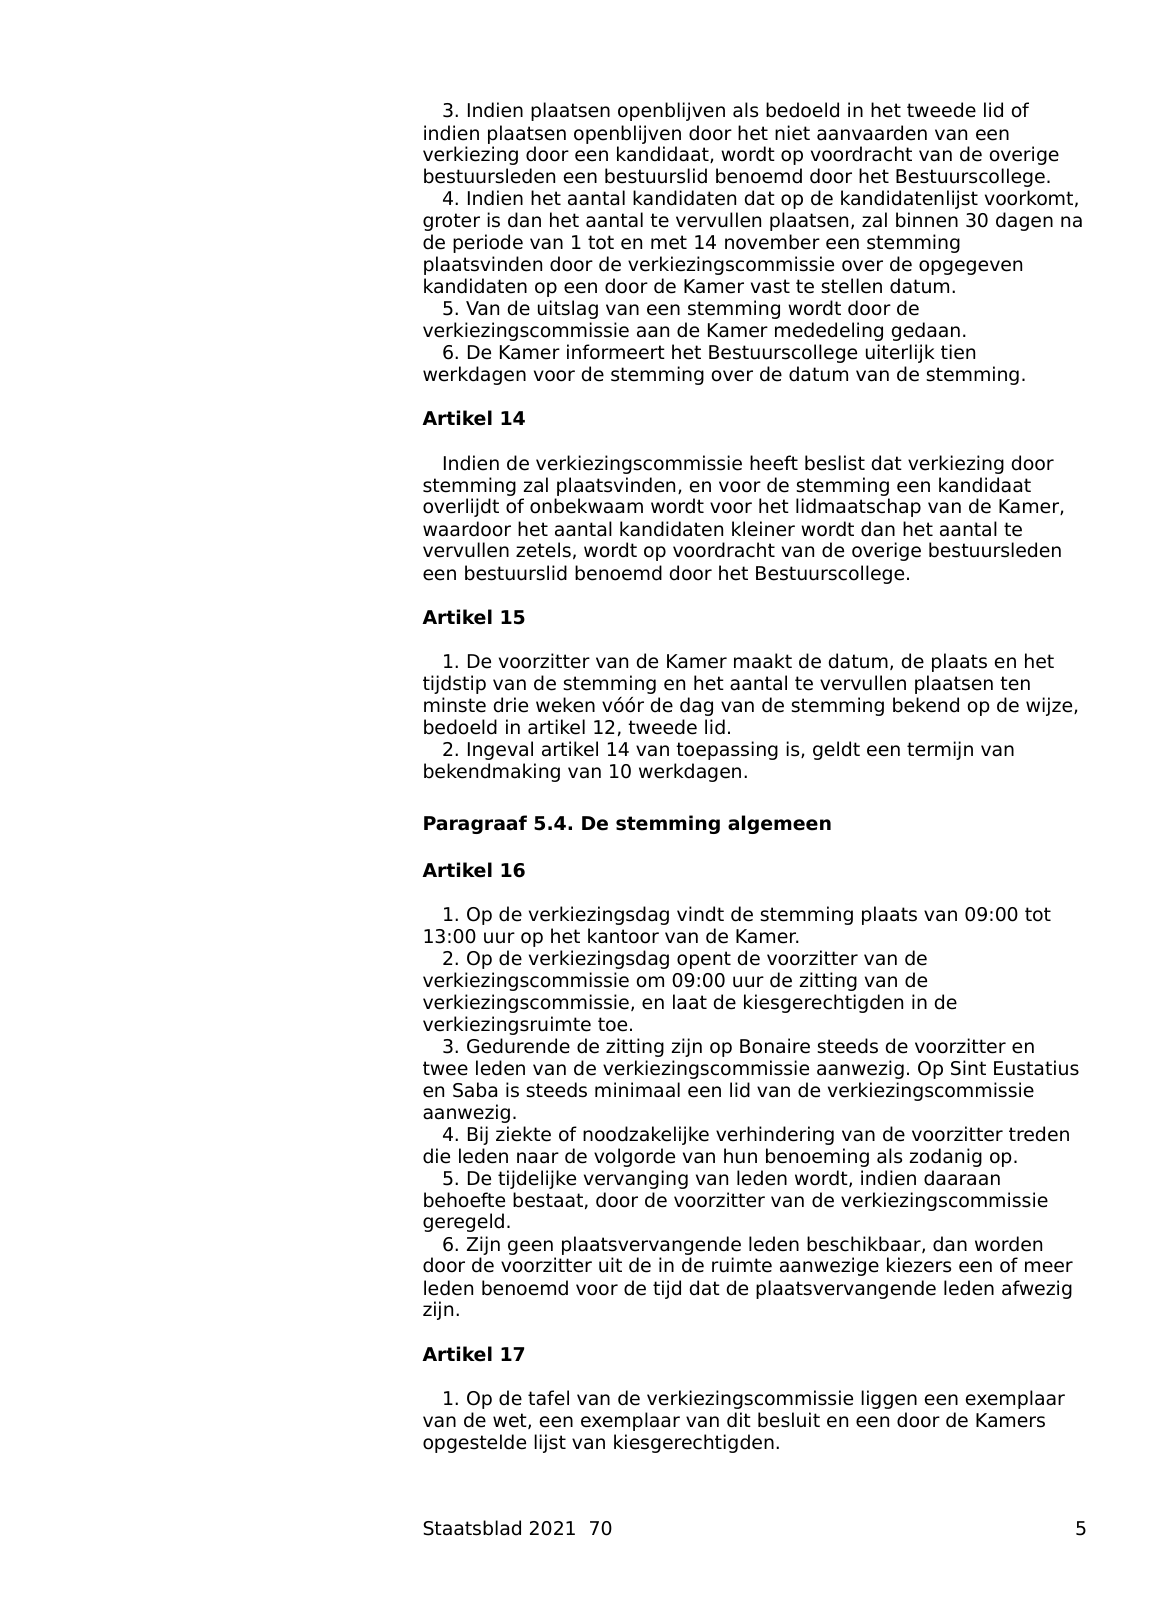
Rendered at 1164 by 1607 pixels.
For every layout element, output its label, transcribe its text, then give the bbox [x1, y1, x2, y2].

text 1. Op de tafel van de verkiezingscommissie liggen een exemplaar van de wet, een exemplaar van dit besluit en een door de Kamers opgestelde lijst van kiesgerechtigden. [422, 1388, 1087, 1454]
text 2. Op de verkiezingsdag opent de voorzitter van de verkiezingscommissie om 09:00 uur de zitting van de verkiezingscommissie, en laat de kiesgerechtigden in de verkiezingsruimte toe. [422, 948, 1087, 1036]
text 5. Van de uitslag van een stemming wordt door de verkiezingscommissie aan de Kamer mededeling gedaan. [422, 298, 1087, 342]
text 5. De tijdelijke vervanging van leden wordt, indien daaraan behoefte bestaat, door de voorzitter van de verkiezingscommissie geregeld. [422, 1167, 1087, 1233]
subtitle Artikel 17 [422, 1343, 1087, 1366]
text 1. De voorzitter van de Kamer maakt de datum, de plaats en het tijdstip van de stemming en het aantal te vervullen plaatsen ten minste drie weken vóór de dag van de stemming bekend op de wijze, bedoeld in artikel 12, tweede lid. [422, 651, 1087, 739]
text 4. Indien het aantal kandidaten dat op de kandidatenlijst voorkomt, groter is dan het aantal te vervullen plaatsen, zal binnen 30 dagen na de periode van 1 tot en met 14 november een stemming plaatsvinden door de verkiezingscommissie over de opgegeven kandidaten op een door de Kamer vast te stellen datum. [422, 188, 1087, 298]
subtitle Artikel 14 [422, 408, 1087, 430]
text Indien de verkiezingscommissie heeft beslist dat verkiezing door stemming zal plaatsvinden, en voor de stemming een kandidaat overlijdt of onbekwaam wordt voor het lidmaatschap van de Kamer, waardoor het aantal kandidaten kleiner wordt dan het aantal te vervullen zetels, wordt op voordracht van de overige bestuursleden een bestuurslid benoemd door het Bestuurscollege. [422, 452, 1087, 584]
subtitle Artikel 16 [422, 859, 1087, 882]
text 4. Bij ziekte of noodzakelijke verhindering van de voorzitter treden die leden naar de volgorde van hun benoeming als zodanig op. [422, 1123, 1087, 1167]
subtitle Artikel 15 [422, 607, 1087, 628]
subtitle Paragraaf 5.4. De stemming algemeen [422, 813, 1087, 834]
text 3. Indien plaatsen openblijven als bedoeld in het tweede lid of indien plaatsen openblijven door het niet aanvaarden van een verkiezing door een kandidaat, wordt op voordracht van de overige bestuursleden een bestuurslid benoemd door het Bestuurscollege. [422, 100, 1087, 188]
text 3. Gedurende de zitting zijn op Bonaire steeds de voorzitter en twee leden van de verkiezingscommissie aanwezig. Op Sint Eustatius en Saba is steeds minimaal een lid van de verkiezingscommissie aanwezig. [422, 1036, 1087, 1123]
text 1. Op de verkiezingsdag vindt de stemming plaats van 09:00 tot 13:00 uur op het kantoor van de Kamer. [422, 904, 1087, 948]
text 6. Zijn geen plaatsvervangende leden beschikbaar, dan worden door de voorzitter uit de in de ruimte aanwezige kiezers een of meer leden benoemd voor de tijd dat de plaatsvervangende leden afwezig zijn. [422, 1233, 1087, 1321]
text 6. De Kamer informeert het Bestuurscollege uiterlijk tien werkdagen voor de stemming over de datum van de stemming. [422, 342, 1087, 386]
text 2. Ingeval artikel 14 van toepassing is, geldt een termijn van bekendmaking van 10 werkdagen. [422, 739, 1087, 783]
